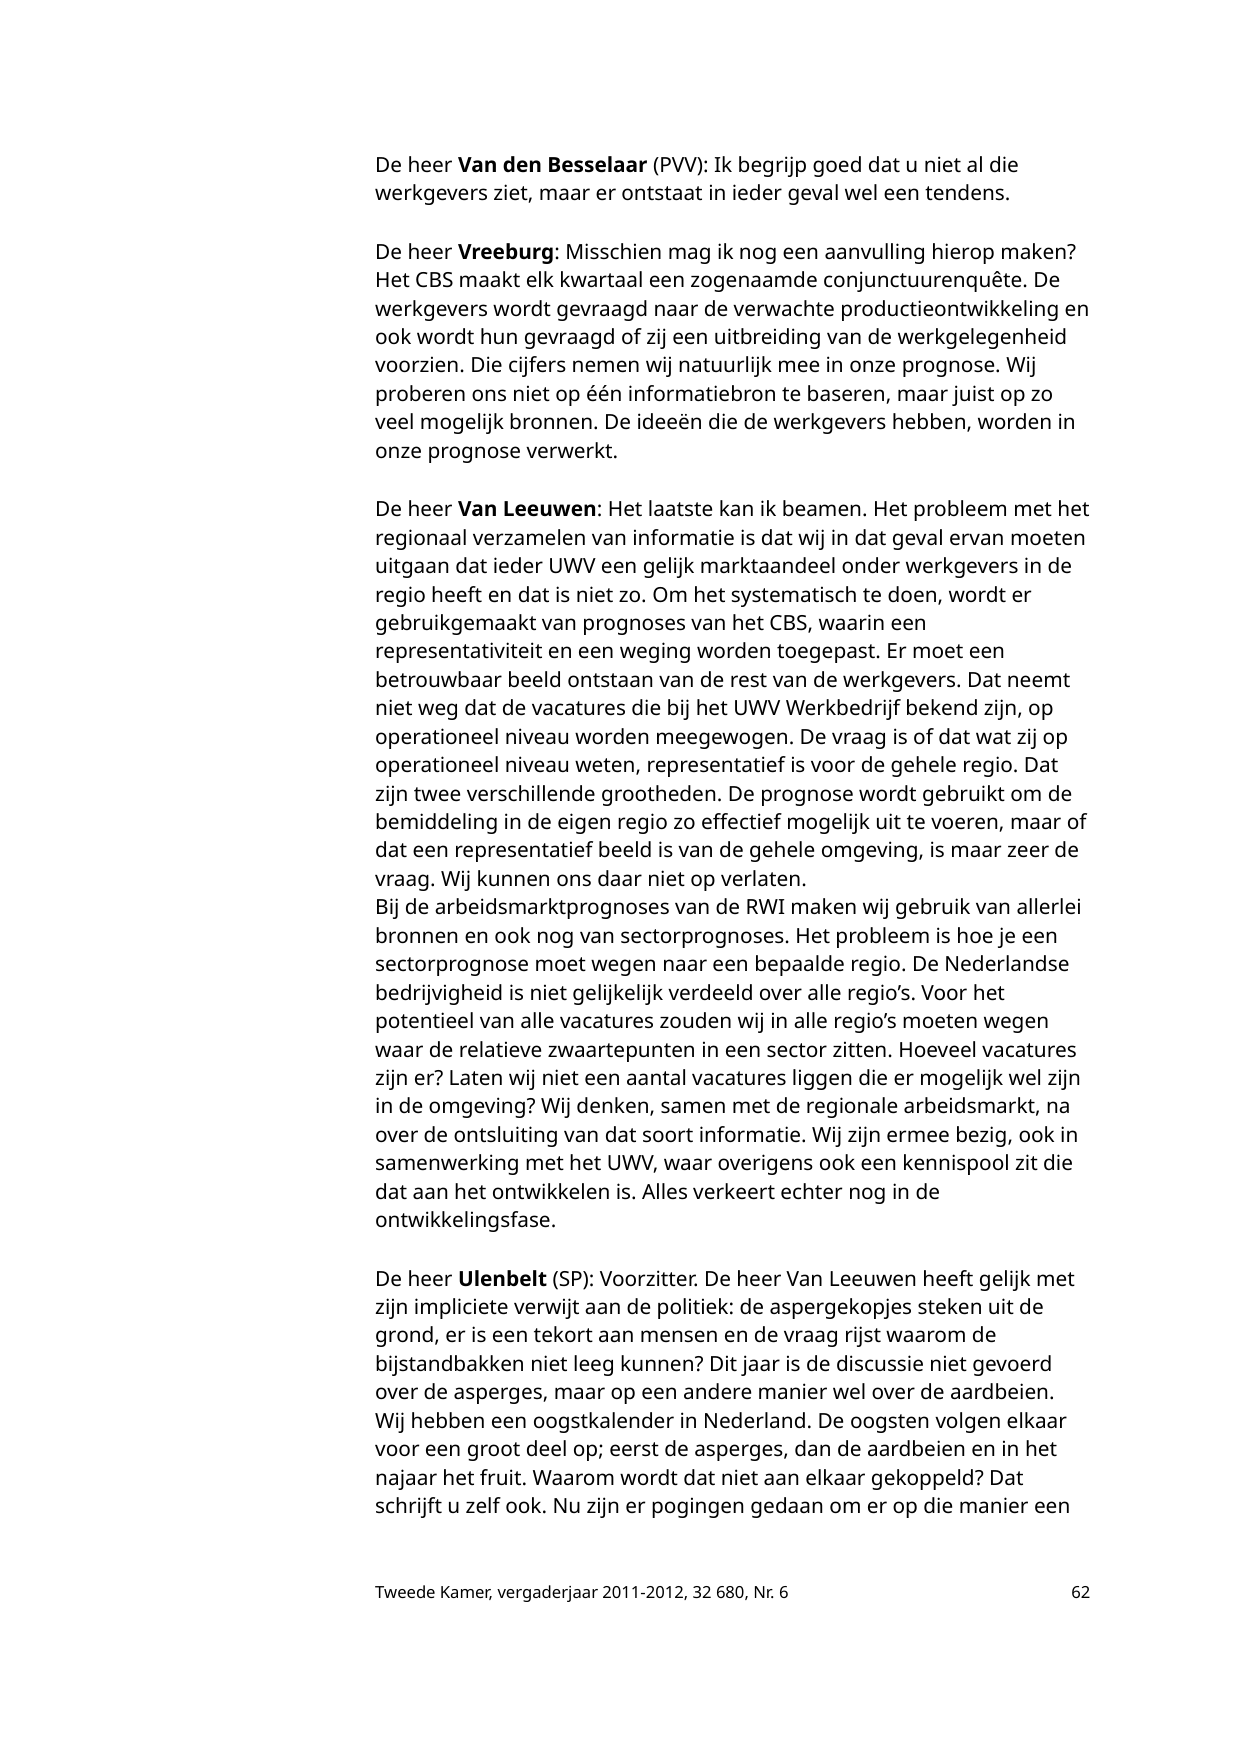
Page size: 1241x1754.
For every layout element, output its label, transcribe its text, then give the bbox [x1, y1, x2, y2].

text Wij hebben een oogstkalender in Nederland. De oogsten volgen elkaar voor een groot deel op; eerst de asperges, dan de aardbeien en in het najaar het fruit. Waarom wordt dat niet aan elkaar gekoppeld? Dat schrijft u zelf ook. Nu zijn er pogingen gedaan om er op die manier een [375, 1406, 1090, 1520]
text Bij de arbeidsmarktprognoses van de RWI maken wij gebruik van allerlei bronnen en ook nog van sectorprognoses. Het probleem is hoe je een sectorprognose moet wegen naar een bepaalde regio. De Nederlandse bedrijvigheid is niet gelijkelijk verdeeld over alle regio’s. Voor het potentieel van alle vacatures zouden wij in alle regio’s moeten wegen waar de relatieve zwaartepunten in een sector zitten. Hoeveel vacatures zijn er? Laten wij niet een aantal vacatures liggen die er mogelijk wel zijn in de omgeving? Wij denken, samen met de regionale arbeidsmarkt, na over de ontsluiting van dat soort informatie. Wij zijn ermee bezig, ook in samenwerking met het UWV, waar overigens ook een kennispool zit die dat aan het ontwikkelen is. Alles verkeert echter nog in de ontwikkelingsfase. [375, 892, 1090, 1234]
text De heer Van den Besselaar (PVV): Ik begrijp goed dat u niet al die werkgevers ziet, maar er ontstaat in ieder geval wel een tendens. [375, 150, 1090, 207]
text De heer Van Leeuwen: Het laatste kan ik beamen. Het probleem met het regionaal verzamelen van informatie is dat wij in dat geval ervan moeten uitgaan dat ieder UWV een gelijk marktaandeel onder werkgevers in de regio heeft en dat is niet zo. Om het systematisch te doen, wordt er gebruikgemaakt van prognoses van het CBS, waarin een representativiteit en een weging worden toegepast. Er moet een betrouwbaar beeld ontstaan van de rest van de werkgevers. Dat neemt niet weg dat de vacatures die bij het UWV Werkbedrijf bekend zijn, op operationeel niveau worden meegewogen. De vraag is of dat wat zij op operationeel niveau weten, representatief is voor de gehele regio. Dat zijn twee verschillende grootheden. De prognose wordt gebruikt om de bemiddeling in de eigen regio zo effectief mogelijk uit te voeren, maar of dat een representatief beeld is van de gehele omgeving, is maar zeer de vraag. Wij kunnen ons daar niet op verlaten. [375, 494, 1090, 892]
text De heer Ulenbelt (SP): Voorzitter. De heer Van Leeuwen heeft gelijk met zijn impliciete verwijt aan de politiek: de aspergekopjes steken uit de grond, er is een tekort aan mensen en de vraag rijst waarom de bijstandbakken niet leeg kunnen? Dit jaar is de discussie niet gevoerd over de asperges, maar op een andere manier wel over de aardbeien. [375, 1264, 1090, 1406]
text De heer Vreeburg: Misschien mag ik nog een aanvulling hierop maken? Het CBS maakt elk kwartaal een zogenaamde conjunctuurenquête. De werkgevers wordt gevraagd naar de verwachte productieontwikkeling en ook wordt hun gevraagd of zij een uitbreiding van de werkgelegenheid voorzien. Die cijfers nemen wij natuurlijk mee in onze prognose. Wij proberen ons niet op één informatiebron te baseren, maar juist op zo veel mogelijk bronnen. De ideeën die de werkgevers hebben, worden in onze prognose verwerkt. [375, 237, 1090, 464]
